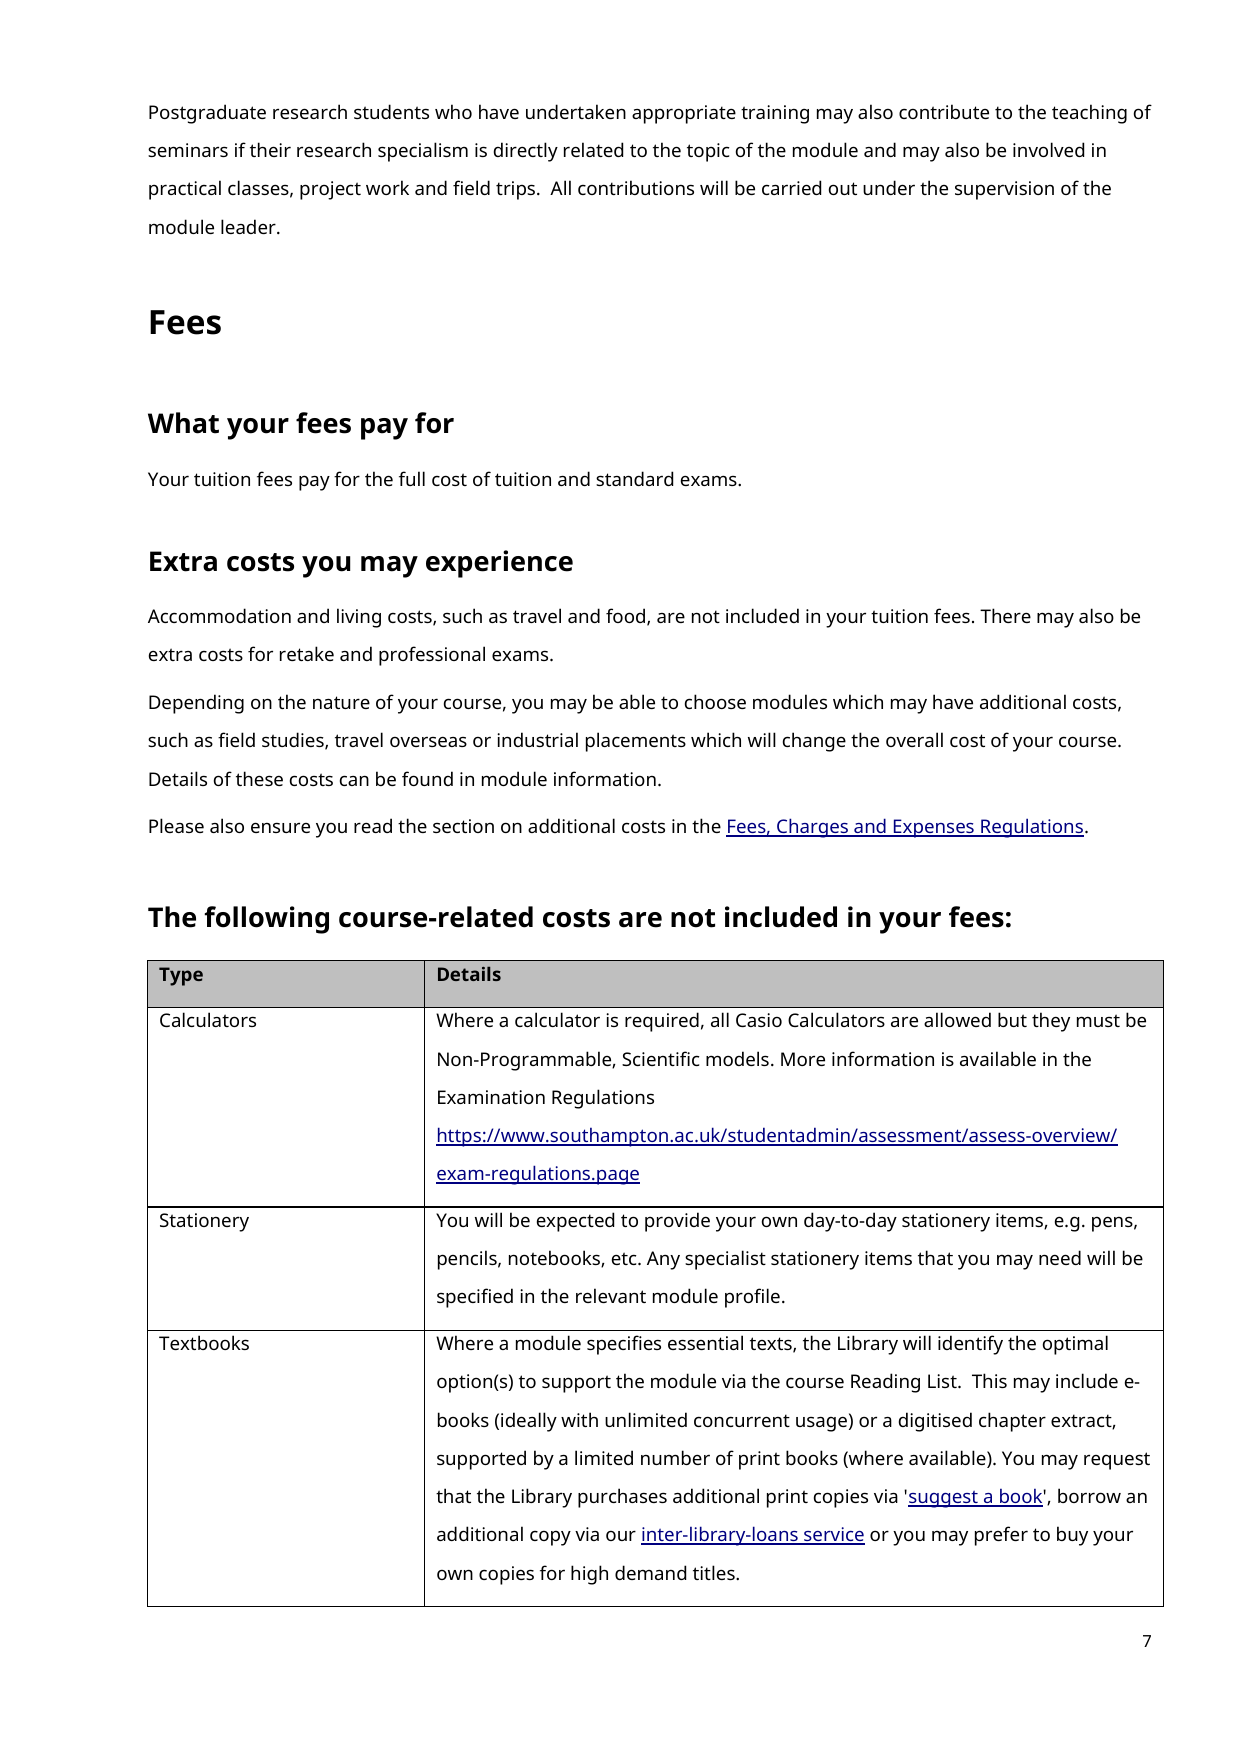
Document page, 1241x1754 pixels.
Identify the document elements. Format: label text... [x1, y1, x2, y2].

table_cell Stationery [148, 1208, 424, 1329]
table_cell You will be expected to provide your own day-to-day stationery items, e.g. pens, pencils, notebooks, etc. Any specialist stationery items that you may need will be specified in the relevant module profile. [425, 1208, 1163, 1329]
table_cell Textbooks [148, 1331, 424, 1606]
table_cell Where a calculator is required, all Casio Calculators are allowed but they must be Non-Programmable, Scientific models. More information is available in the Examination Regulations https://www.southampton.ac.uk/studentadmin/assessment/assess-overview/exam-regulations.page [425, 1008, 1163, 1206]
text Please also ensure you read the section on additional costs in the Fees, Charges and Expenses Regulations. [148, 813, 1152, 839]
subtitle Fees [148, 299, 1152, 344]
text Accommodation and living costs, such as travel and food, are not included in your tuition fees. There may also be extra costs for retake and professional exams. [148, 603, 1152, 667]
table_header Type [148, 961, 424, 1007]
table_header Details [425, 961, 1163, 1007]
text Depending on the nature of your course, you may be able to choose modules which may have additional costs, such as field studies, travel overseas or industrial placements which will change the overall cost of your course. Details of these costs can be found in module information. [148, 689, 1152, 791]
text Your tuition fees pay for the full cost of tuition and standard exams. [148, 466, 1152, 492]
text Postgraduate research students who have undertaken appropriate training may also contribute to the teaching of seminars if their research specialism is directly related to the topic of the module and may also be involved in practical classes, project work and field trips. All contributions will be carried out under the supervision of the module leader. [148, 99, 1152, 239]
table_cell Where a module specifies essential texts, the Library will identify the optimal option(s) to support the module via the course Reading List. This may include e-books (ideally with unlimited concurrent usage) or a digitised chapter extract, supported by a limited number of print books (where available). You may request that the Library purchases additional print copies via 'suggest a book', borrow an additional copy via our inter-library-loans service or you may prefer to buy your own copies for high demand titles. [425, 1331, 1163, 1606]
subtitle The following course-related costs are not included in your fees: [148, 898, 1152, 935]
table_cell Calculators [148, 1008, 424, 1206]
subtitle Extra costs you may experience [148, 542, 1152, 579]
subtitle What your fees pay for [148, 405, 1152, 442]
